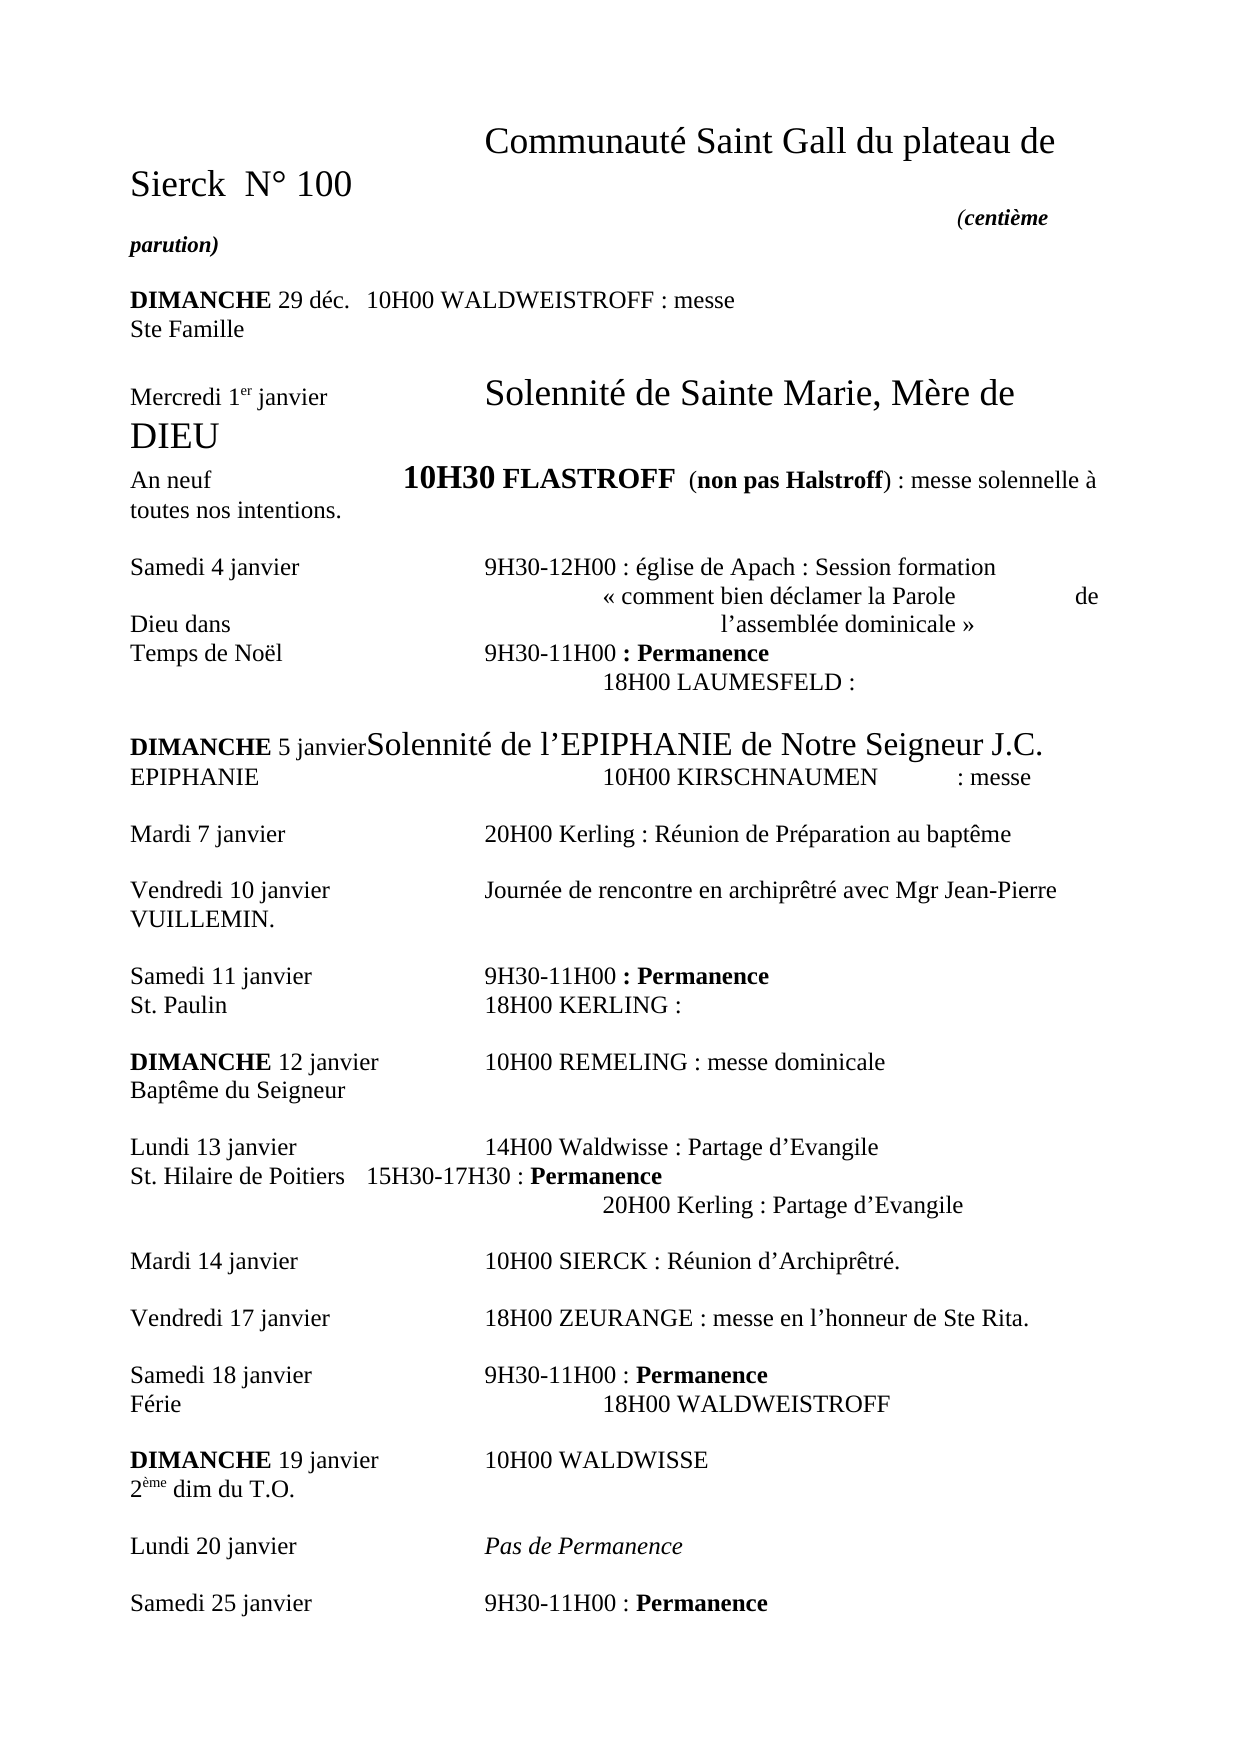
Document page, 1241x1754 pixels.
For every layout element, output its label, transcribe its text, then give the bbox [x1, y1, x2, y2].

text St. Paulin 18H00 KERLING : [130, 990, 1110, 1019]
text Lundi 13 janvier 14H00 Waldwisse : Partage d’Evangile [130, 1132, 1110, 1161]
text Communauté Saint Gall du plateau de Sierck N° 100 [130, 118, 1110, 204]
text An neuf 10H30 FLASTROFF (non pas Halstroff) : messe solennelle à toutes nos intentions. [130, 457, 1110, 524]
text DIMANCHE 29 déc. 10H00 WALDWEISTROFF : messe [130, 285, 1110, 314]
text Mercredi 1er janvier Solennité de Sainte Marie, Mère de DIEU [130, 371, 1110, 457]
text EPIPHANIE 10H00 KIRSCHNAUMEN : messe [130, 762, 1110, 791]
text 18H00 LAUMESFELD : [130, 667, 1110, 696]
text Samedi 25 janvier 9H30-11H00 : Permanence [130, 1588, 1110, 1617]
text Baptême du Seigneur [130, 1075, 1110, 1104]
text Lundi 20 janvier Pas de Permanence [130, 1531, 1110, 1560]
text Mardi 14 janvier 10H00 SIERCK : Réunion d’Archiprêtré. [130, 1246, 1110, 1275]
text St. Hilaire de Poitiers 15H30-17H30 : Permanence [130, 1161, 1110, 1190]
text Samedi 18 janvier 9H30-11H00 : Permanence [130, 1360, 1110, 1389]
text DIMANCHE 19 janvier 10H00 WALDWISSE [130, 1446, 1110, 1474]
text 20H00 Kerling : Partage d’Evangile [130, 1190, 1110, 1218]
text Samedi 11 janvier 9H30-11H00 : Permanence [130, 961, 1110, 990]
text Férie 18H00 WALDWEISTROFF [130, 1389, 1110, 1417]
text Samedi 4 janvier 9H30-12H00 : église de Apach : Session formation « comment bien déclamer la Parole de Dieu dans l’assemblée dominicale » [130, 552, 1110, 638]
text 2ème dim du T.O. [130, 1474, 1110, 1503]
text DIMANCHE 12 janvier 10H00 REMELING : messe dominicale [130, 1047, 1110, 1075]
text Mardi 7 janvier 20H00 Kerling : Réunion de Préparation au baptême [130, 819, 1110, 848]
text Temps de Noël 9H30-11H00 : Permanence [130, 638, 1110, 667]
text Vendredi 10 janvier Journée de rencontre en archiprêtré avec Mgr Jean-Pierre VUILLEMIN. [130, 876, 1110, 933]
text (centième parution) [130, 204, 1110, 257]
text Vendredi 17 janvier 18H00 ZEURANGE : messe en l’honneur de Ste Rita. [130, 1303, 1110, 1332]
text Ste Famille [130, 314, 1110, 343]
text DIMANCHE 5 janvier Solennité de l’EPIPHANIE de Notre Seigneur J.C. [130, 724, 1110, 762]
